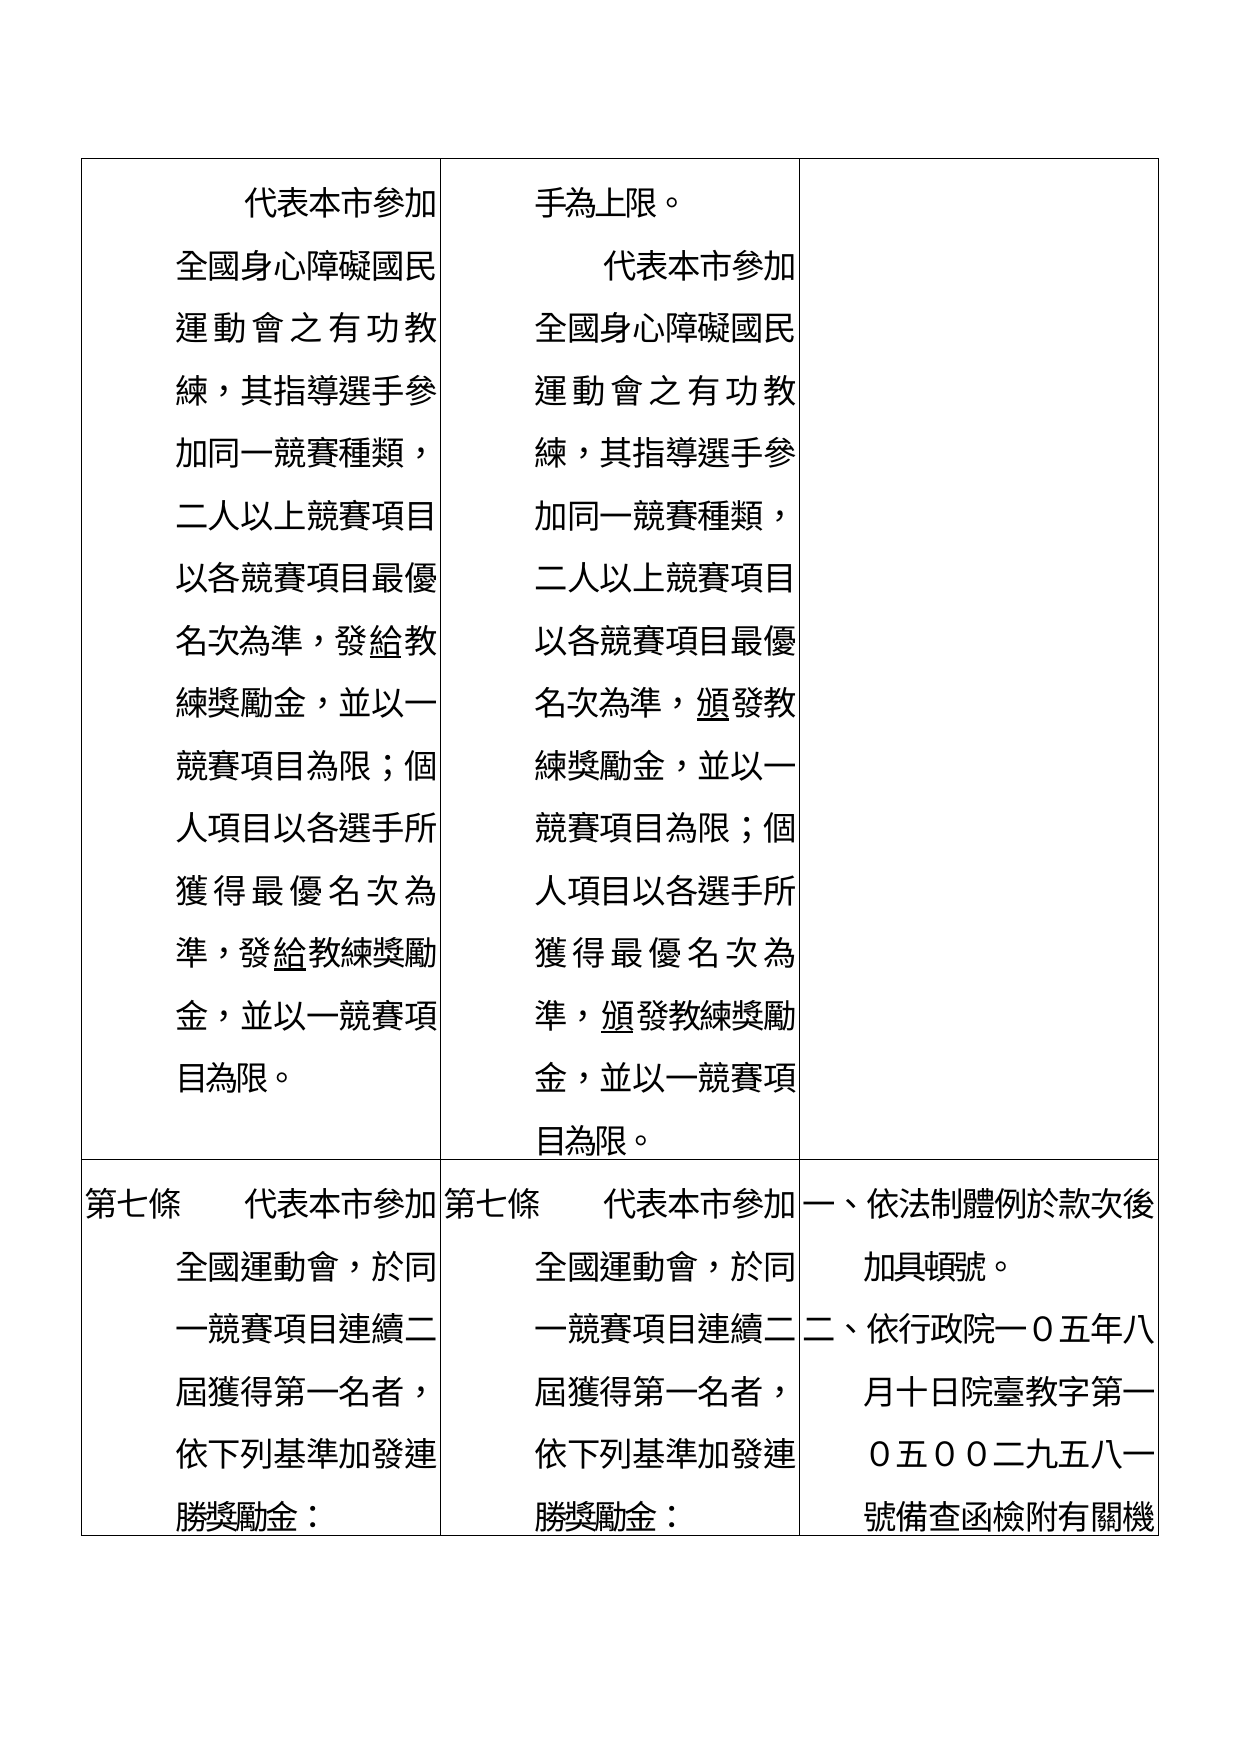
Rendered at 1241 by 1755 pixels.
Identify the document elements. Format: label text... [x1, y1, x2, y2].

table_cell [800, 159, 1158, 1159]
table_cell 第七條 代表本市參加全國運動會，於同一競賽項目連續二屆獲得第一名者，依下列基準加發連勝獎勵金： [82, 1160, 440, 1535]
table_cell 一、依法制體例於款次後加具頓號。 二、依行政院一０五年八月十日院臺教字第一０五００二九五八一號備查函檢附有關機 [800, 1160, 1158, 1535]
table_cell 代表本市參加全國身心障礙國民運動會之有功教練，其指導選手參加同一競賽種類，二人以上競賽項目以各競賽項目最優名次為準，發給教練獎勵金，並以一競賽項目為限；個人項目以各選手所獲得最優名次為準，發給教練獎勵金，並以一競賽項目為限。 [82, 159, 440, 1159]
table_cell 第七條 代表本市參加全國運動會，於同一競賽項目連續二屆獲得第一名者，依下列基準加發連勝獎勵金： [441, 1160, 799, 1535]
table_cell 手為上限。 代表本市參加全國身心障礙國民運動會之有功教練，其指導選手參加同一競賽種類，二人以上競賽項目以各競賽項目最優名次為準，頒發教練獎勵金，並以一競賽項目為限；個人項目以各選手所獲得最優名次為準，頒發教練獎勵金，並以一競賽項目為限。 [441, 159, 799, 1159]
